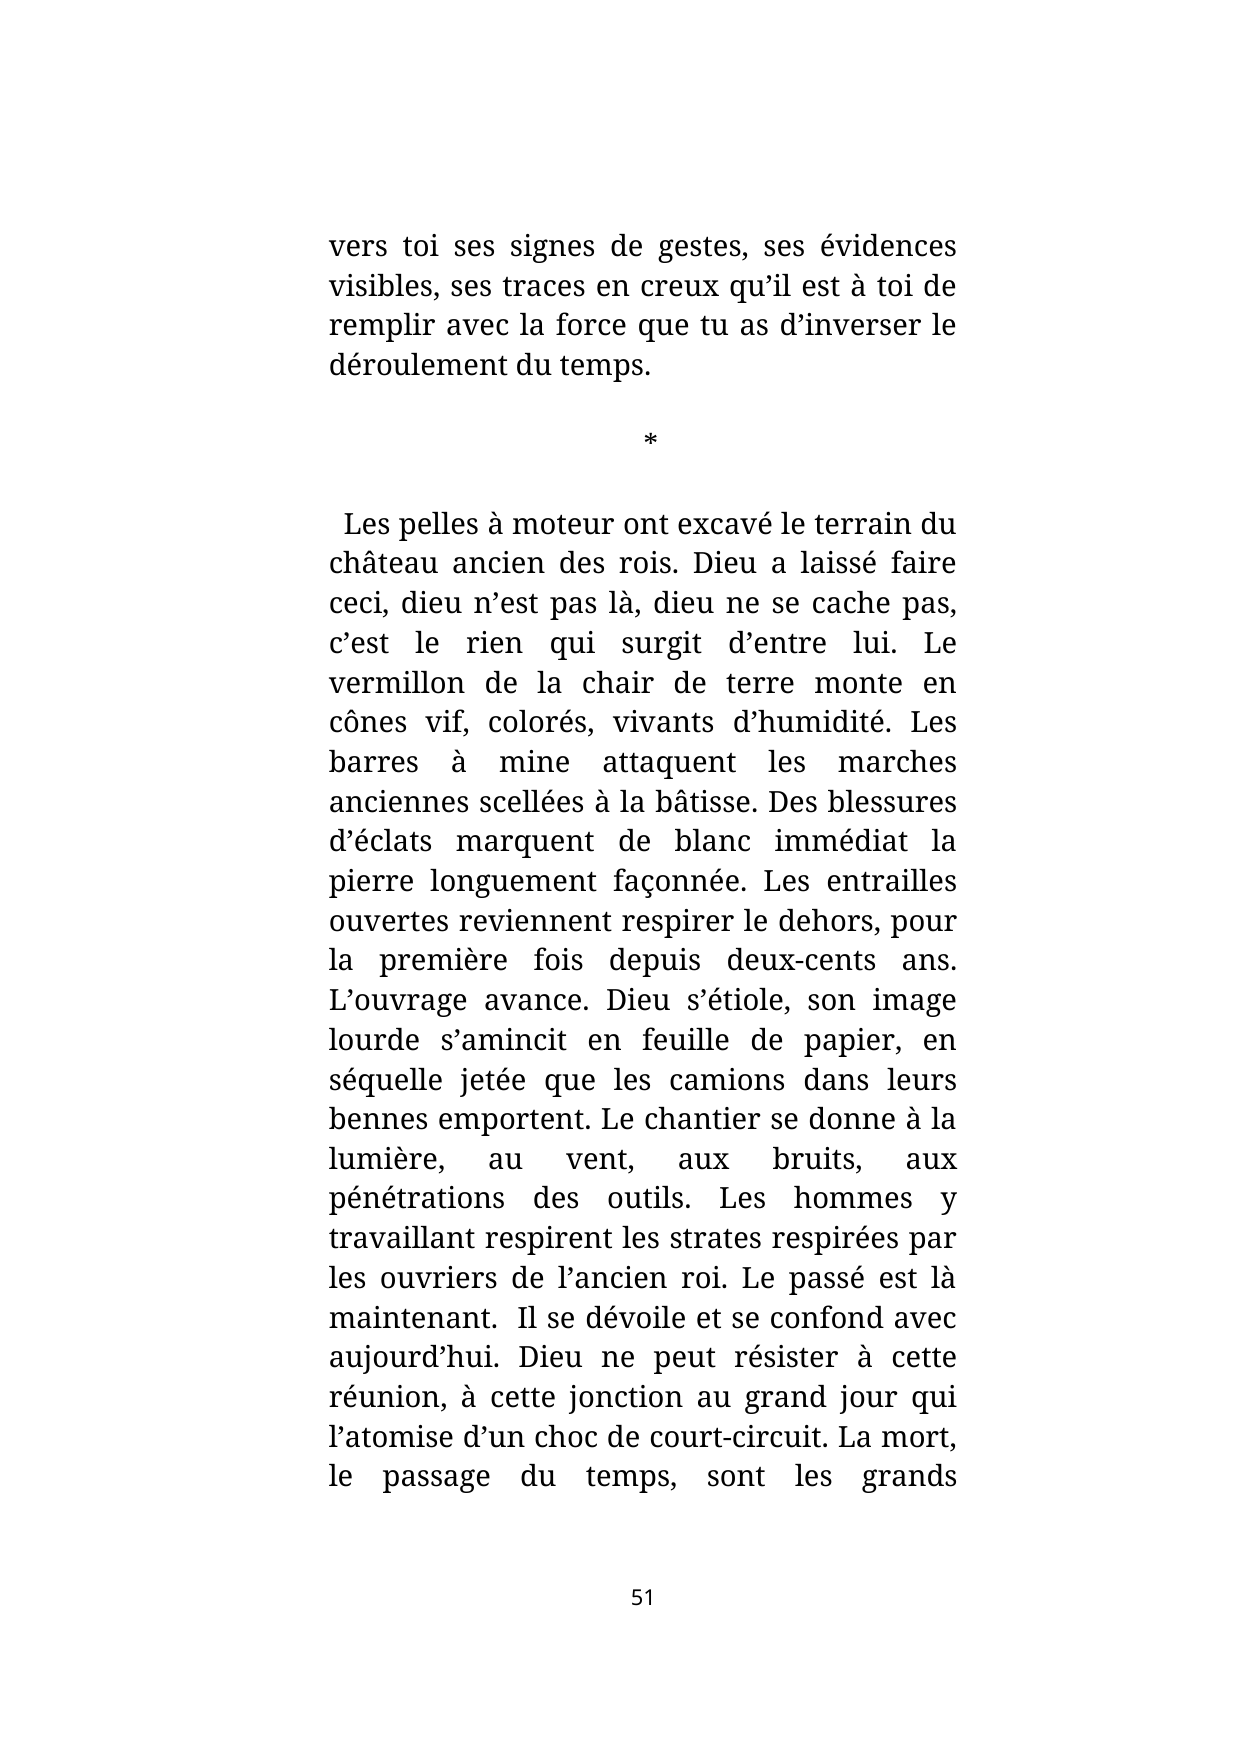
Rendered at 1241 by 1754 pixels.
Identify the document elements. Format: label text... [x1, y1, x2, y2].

text vers toi ses signes de gestes, ses évidences visibles, ses traces en creux qu’il est à toi de remplir avec la force que tu as d’inverser le déroulement du temps. [328, 225, 958, 384]
text Les pelles à moteur ont excavé le terrain du château ancien des rois. Dieu a laissé faire ceci, dieu n’est pas là, dieu ne se cache pas, c’est le rien qui surgit d’entre lui. Le vermillon de la chair de terre monte en cônes vif, colorés, vivants d’humidité. Les barres à mine attaquent les marches anciennes scellées à la bâtisse. Des blessures d’éclats marquent de blanc immédiat la pierre longuement façonnée. Les entrailles ouvertes reviennent respirer le dehors, pour la première fois depuis deux-cents ans. L’ouvrage avance. Dieu s’étiole, son image lourde s’amincit en feuille de papier, en séquelle jetée que les camions dans leurs bennes emportent. Le chantier se donne à la lumière, au vent, aux bruits, aux pénétrations des outils. Les hommes y travaillant respirent les strates respirées par les ouvriers de l’ancien roi. Le passé est là maintenant. Il se dévoile et se confond avec aujourd’hui. Dieu ne peut résister à cette réunion, à cette jonction au grand jour qui l’atomise d’un choc de court-circuit. La mort, le passage du temps, sont les grands [328, 503, 958, 1495]
text * [328, 424, 958, 463]
